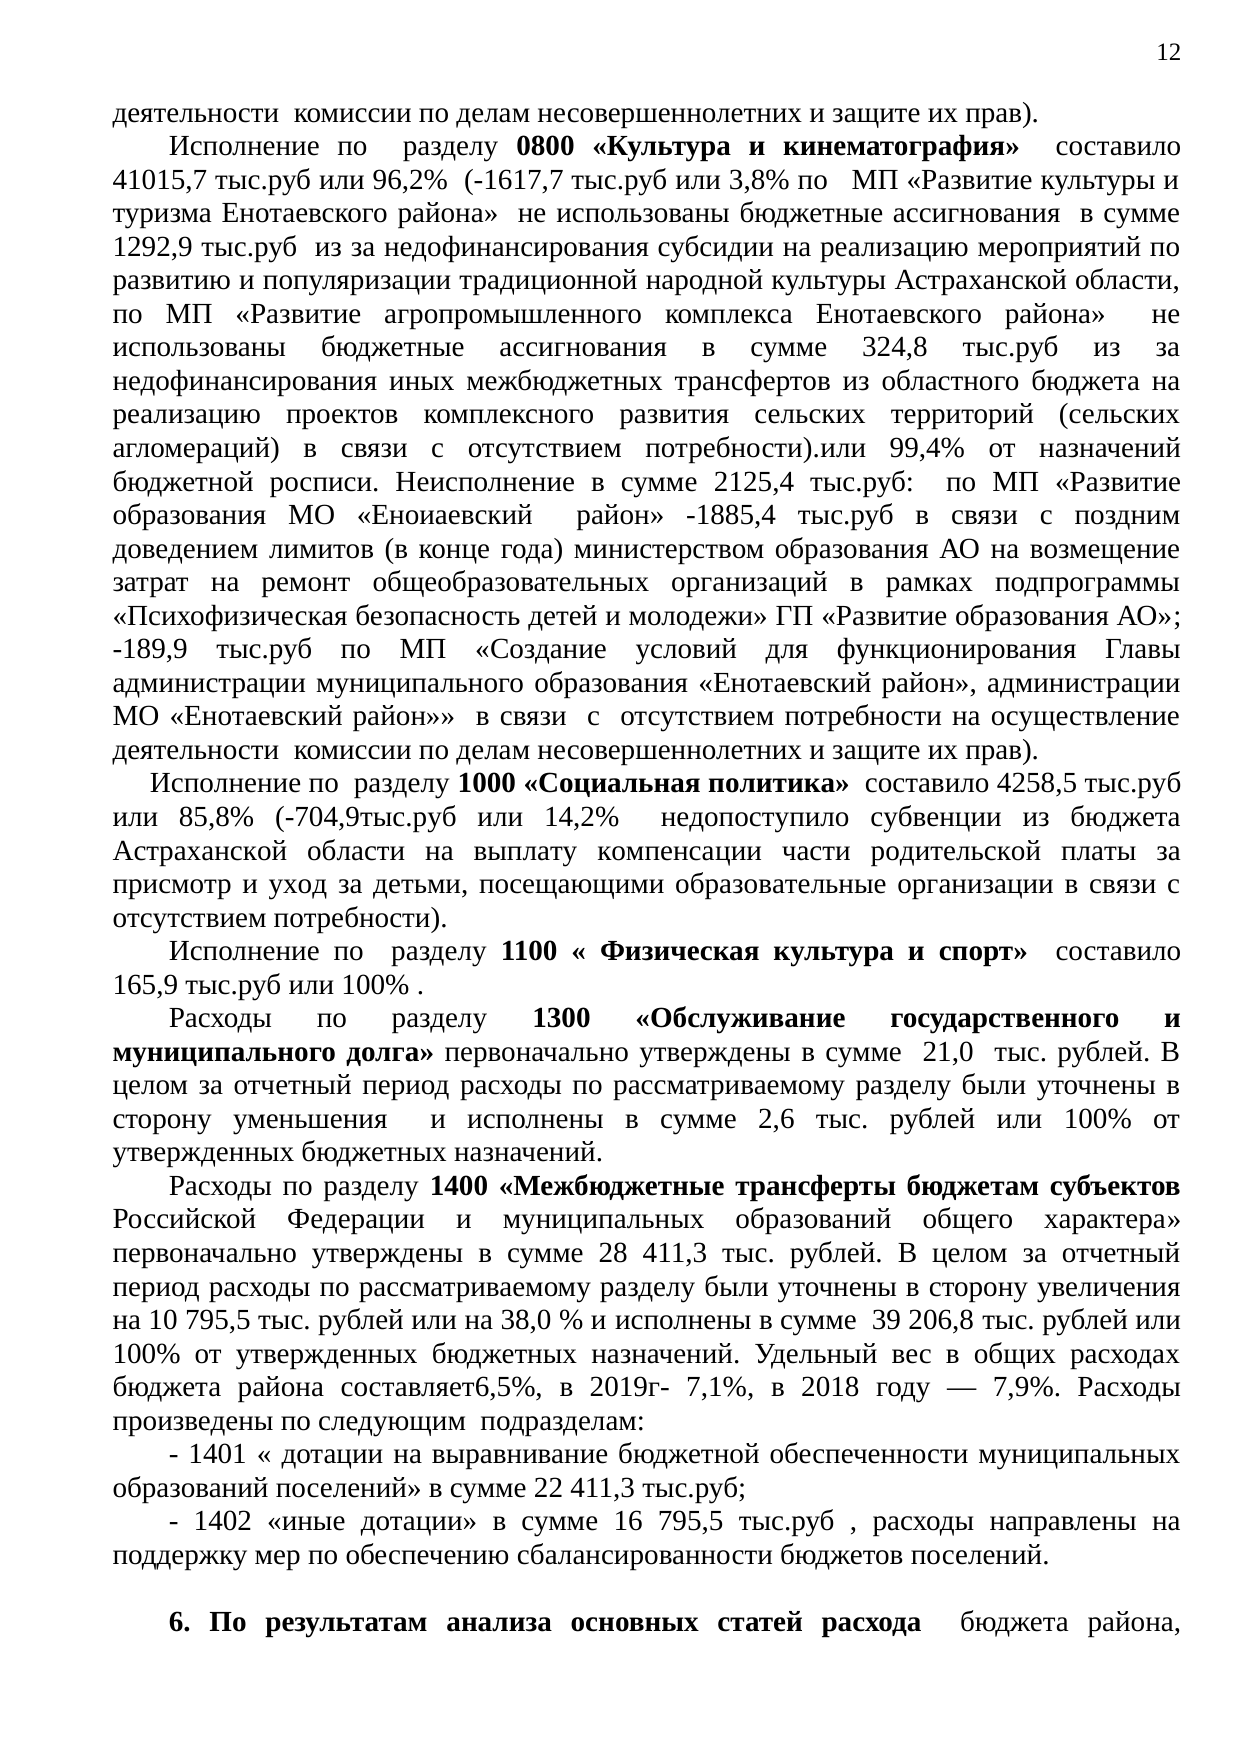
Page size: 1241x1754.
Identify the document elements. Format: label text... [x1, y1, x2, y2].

text деятельности комиссии по делам несовершеннолетних и защите их прав). [112, 95, 1181, 128]
text Расходы по разделу 1400 «Межбюджетные трансферты бюджетам субъектов Российской Федерации и муниципальных образований общего характера» первоначально утверждены в сумме 28 411,3 тыс. рублей. В целом за отчетный период расходы по рассматриваемому разделу были уточнены в сторону увеличения на 10 795,5 тыс. рублей или на 38,0 % и исполнены в сумме 39 206,8 тыс. рублей или 100% от утвержденных бюджетных назначений. Удельный вес в общих расходах бюджета района составляет6,5%, в 2019г- 7,1%, в 2018 году — 7,9%. Расходы произведены по следующим подразделам: [112, 1168, 1181, 1436]
text - 1401 « дотации на выравнивание бюджетной обеспеченности муниципальных образований поселений» в сумме 22 411,3 тыс.руб; [112, 1436, 1181, 1503]
text Исполнение по разделу 0800 «Культура и кинематография» составило 41015,7 тыс.руб или 96,2% (-1617,7 тыс.руб или 3,8% по МП «Развитие культуры и туризма Енотаевского района» не использованы бюджетные ассигнования в сумме 1292,9 тыс.руб из за недофинансирования субсидии на реализацию мероприятий по развитию и популяризации традиционной народной культуры Астраханской области, по МП «Развитие агропромышленного комплекса Енотаевского района» не использованы бюджетные ассигнования в сумме 324,8 тыс.руб из за недофинансирования иных межбюджетных трансфертов из областного бюджета на реализацию проектов комплексного развития сельских территорий (сельских агломераций) в связи с отсутствием потребности).или 99,4% от назначений бюджетной росписи. Неисполнение в сумме 2125,4 тыс.руб: по МП «Развитие образования МО «Еноиаевский район» -1885,4 тыс.руб в связи с поздним доведением лимитов (в конце года) министерством образования АО на возмещение затрат на ремонт общеобразовательных организаций в рамках подпрограммы «Психофизическая безопасность детей и молодежи» ГП «Развитие образования АО»; -189,9 тыс.руб по МП «Создание условий для функционирования Главы администрации муниципального образования «Енотаевский район», администрации МО «Енотаевский район»» в связи с отсутствием потребности на осуществление деятельности комиссии по делам несовершеннолетних и защите их прав). [112, 128, 1181, 766]
text Исполнение по разделу 1100 « Физическая культура и спорт» составило 165,9 тыс.руб или 100% . [112, 933, 1181, 1000]
text Расходы по разделу 1300 «Обслуживание государственного и муниципального долга» первоначально утверждены в сумме 21,0 тыс. рублей. В целом за отчетный период расходы по рассматриваемому разделу были уточнены в сторону уменьшения и исполнены в сумме 2,6 тыс. рублей или 100% от утвержденных бюджетных назначений. [112, 1000, 1181, 1168]
text - 1402 «иные дотации» в сумме 16 795,5 тыс.руб , расходы направлены на поддержку мер по обеспечению сбалансированности бюджетов поселений. [112, 1503, 1181, 1571]
text 6. По результатам анализа основных статей расхода бюджета района, [112, 1604, 1181, 1638]
text Исполнение по разделу 1000 «Социальная политика» составило 4258,5 тыс.руб или 85,8% (-704,9тыс.руб или 14,2% недопоступило субвенции из бюджета Астраханской области на выплату компенсации части родительской платы за присмотр и уход за детьми, посещающими образовательные организации в связи с отсутствием потребности). [112, 766, 1181, 933]
